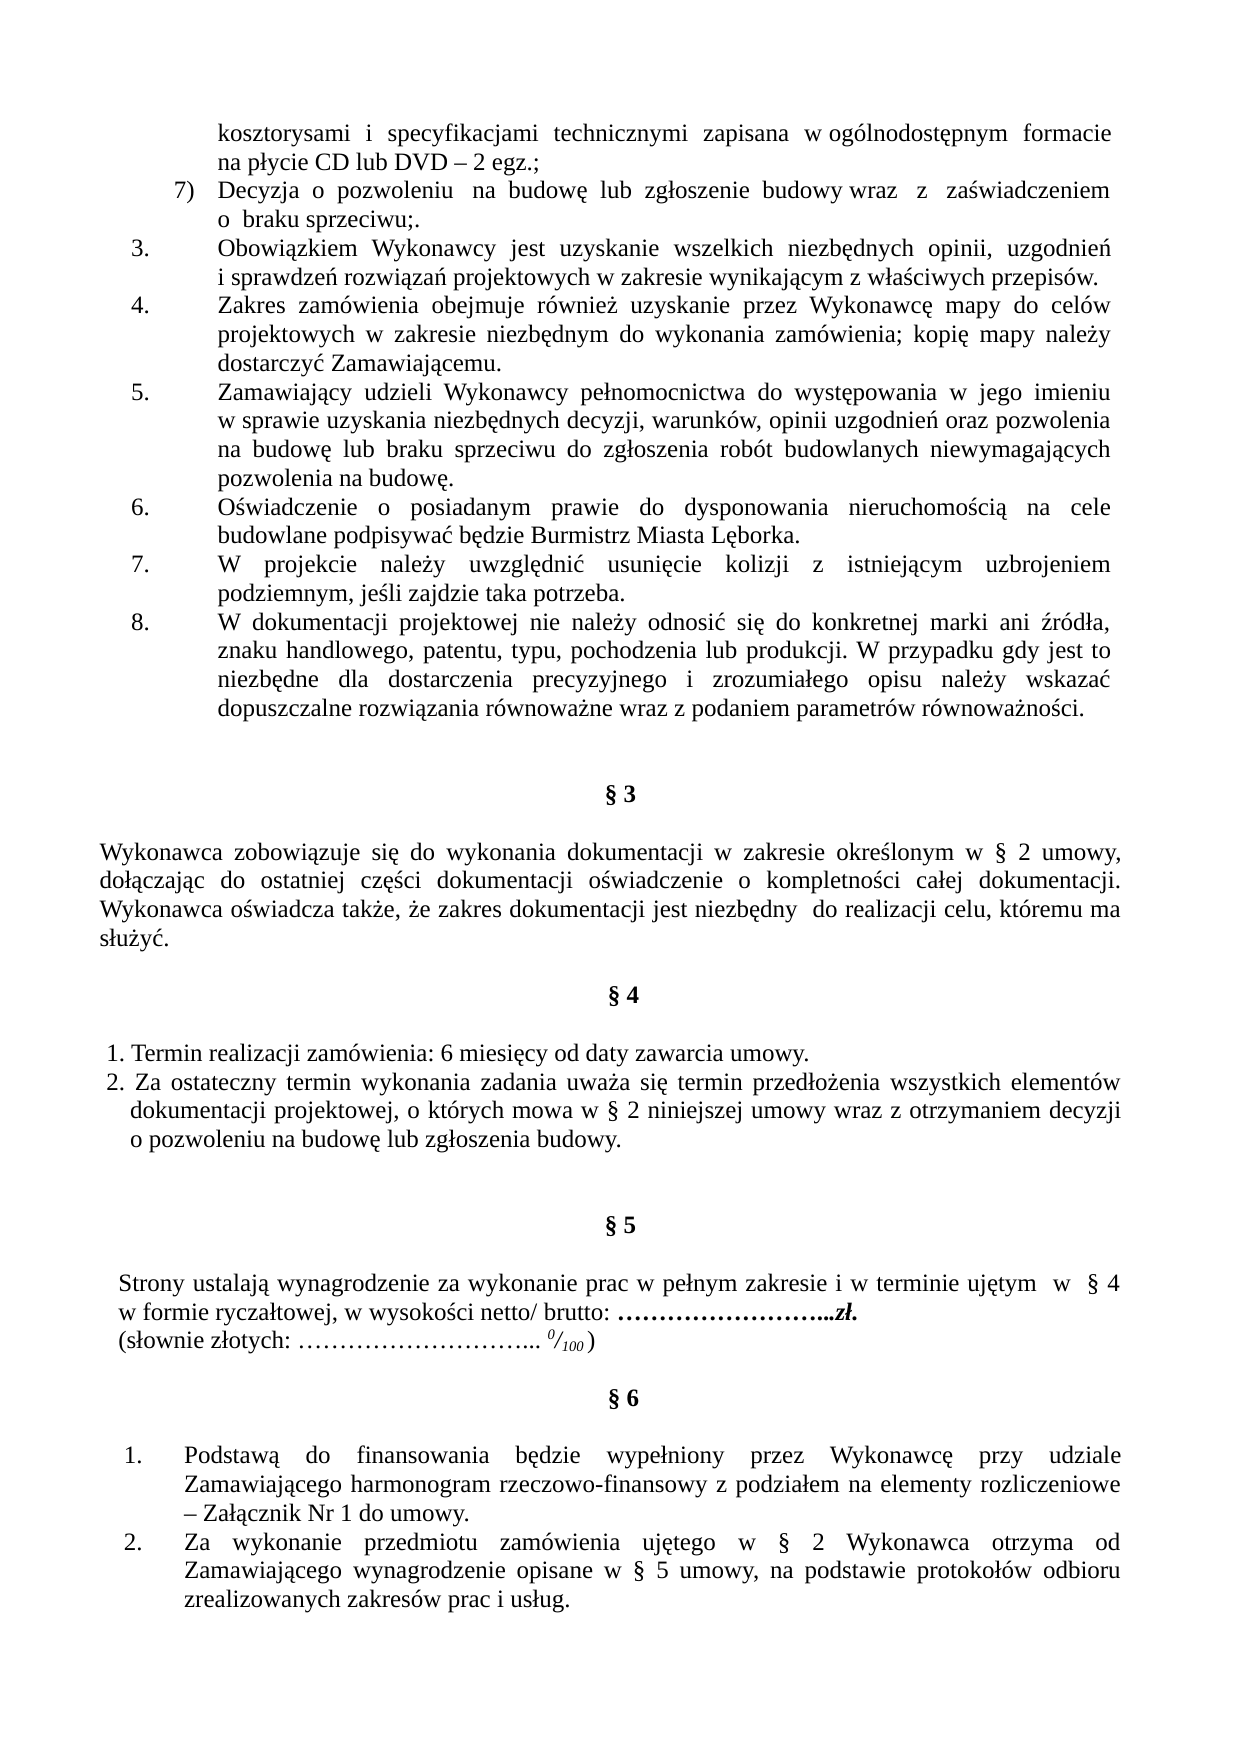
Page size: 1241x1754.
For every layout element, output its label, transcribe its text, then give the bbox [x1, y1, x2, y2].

table_cell Obowiązkiem Wykonawcy jest uzyskanie wszelkich niezbędnych opinii, uzgodnień i sprawdzeń rozwiązań projektowych w zakresie wynikającym z właściwych przepisów. Zakres zamówienia obejmuje również uzyskanie przez Wykonawcę mapy do celów projektowych w zakresie niezbędnym do wykonania zamówienia; kopię mapy należy dostarczyć Zamawiającemu. Zamawiający udzieli Wykonawcy pełnomocnictwa do występowania w jego imieniu w sprawie uzyskania niezbędnych decyzji, warunków, opinii uzgodnień oraz pozwolenia na budowę lub braku sprzeciwu do zgłoszenia robót budowlanych niewymagających pozwolenia na budowę. Oświadczenie o posiadanym prawie do dysponowania nieruchomością na cele budowlane podpisywać będzie Burmistrz Miasta Lęborka. [206, 233, 1123, 549]
table_cell 7) [162, 176, 206, 233]
table_cell [162, 549, 206, 722]
table_cell [118, 118, 162, 176]
text Wykonawca zobowiązuje się do wykonania dokumentacji w zakresie określonym w § 2 umowy, dołączając do ostatniej części dokumentacji oświadczenie o kompletności całej dokumentacji. Wykonawca oświadcza także, że zakres dokumentacji jest niezbędny do realizacji celu, któremu ma służyć. [99, 837, 1122, 952]
table_header 1. [105, 1441, 161, 1527]
text Strony ustalają wynagrodzenie za wykonanie prac w pełnym zakresie i w terminie ujętym w § 4 w formie ryczałtowej, w wysokości netto/ brutto: ……………………...zł. [118, 1268, 1122, 1326]
text § 4 [99, 981, 1122, 1009]
text § 6 [99, 1383, 1122, 1412]
table_header Podstawą do finansowania będzie wypełniony przez Wykonawcę przy udziale Zamawiającego harmonogram rzeczowo-finansowy z podziałem na elementy rozliczeniowe – Załącznik Nr 1 do umowy. [161, 1441, 1133, 1527]
table_cell Decyzja o pozwoleniu na budowę lub zgłoszenie budowy wraz z zaświadczeniem o braku sprzeciwu;. [206, 176, 1123, 233]
table_cell 2. [105, 1527, 161, 1613]
text § 3 [118, 779, 1122, 808]
text (słownie złotych: ………………………... 0/100 ) [118, 1326, 1122, 1354]
table_cell kosztorysami i specyfikacjami technicznymi zapisana w ogólnodostępnym formacie na płycie CD lub DVD – 2 egz.; [206, 118, 1123, 176]
table_cell W projekcie należy uwzględnić usunięcie kolizji z istniejącym uzbrojeniem podziemnym, jeśli zajdzie taka potrzeba. W dokumentacji projektowej nie należy odnosić się do konkretnej marki ani źródła, znaku handlowego, patentu, typu, pochodzenia lub produkcji. W przypadku gdy jest to niezbędne dla dostarczenia precyzyjnego i zrozumiałego opisu należy wskazać dopuszczalne rozwiązania równoważne wraz z podaniem parametrów równoważności. [206, 549, 1123, 722]
table_cell [162, 233, 206, 549]
table_cell 7. 8. [118, 549, 162, 722]
text 1. Termin realizacji zamówienia: 6 miesięcy od daty zawarcia umowy. [106, 1038, 1122, 1067]
text 2. Za ostateczny termin wykonania zadania uważa się termin przedłożenia wszystkich elementów dokumentacji projektowej, o których mowa w § 2 niniejszej umowy wraz z otrzymaniem decyzji o pozwoleniu na budowę lub zgłoszenia budowy. [106, 1067, 1122, 1153]
table_cell [118, 176, 162, 233]
text § 5 [118, 1211, 1122, 1239]
table_cell 3. 4. 5. 6. [118, 233, 162, 549]
table_cell Za wykonanie przedmiotu zamówienia ujętego w § 2 Wykonawca otrzyma od Zamawiającego wynagrodzenie opisane w § 5 umowy, na podstawie protokołów odbioru zrealizowanych zakresów prac i usług. [161, 1527, 1133, 1613]
table_cell [162, 118, 206, 176]
